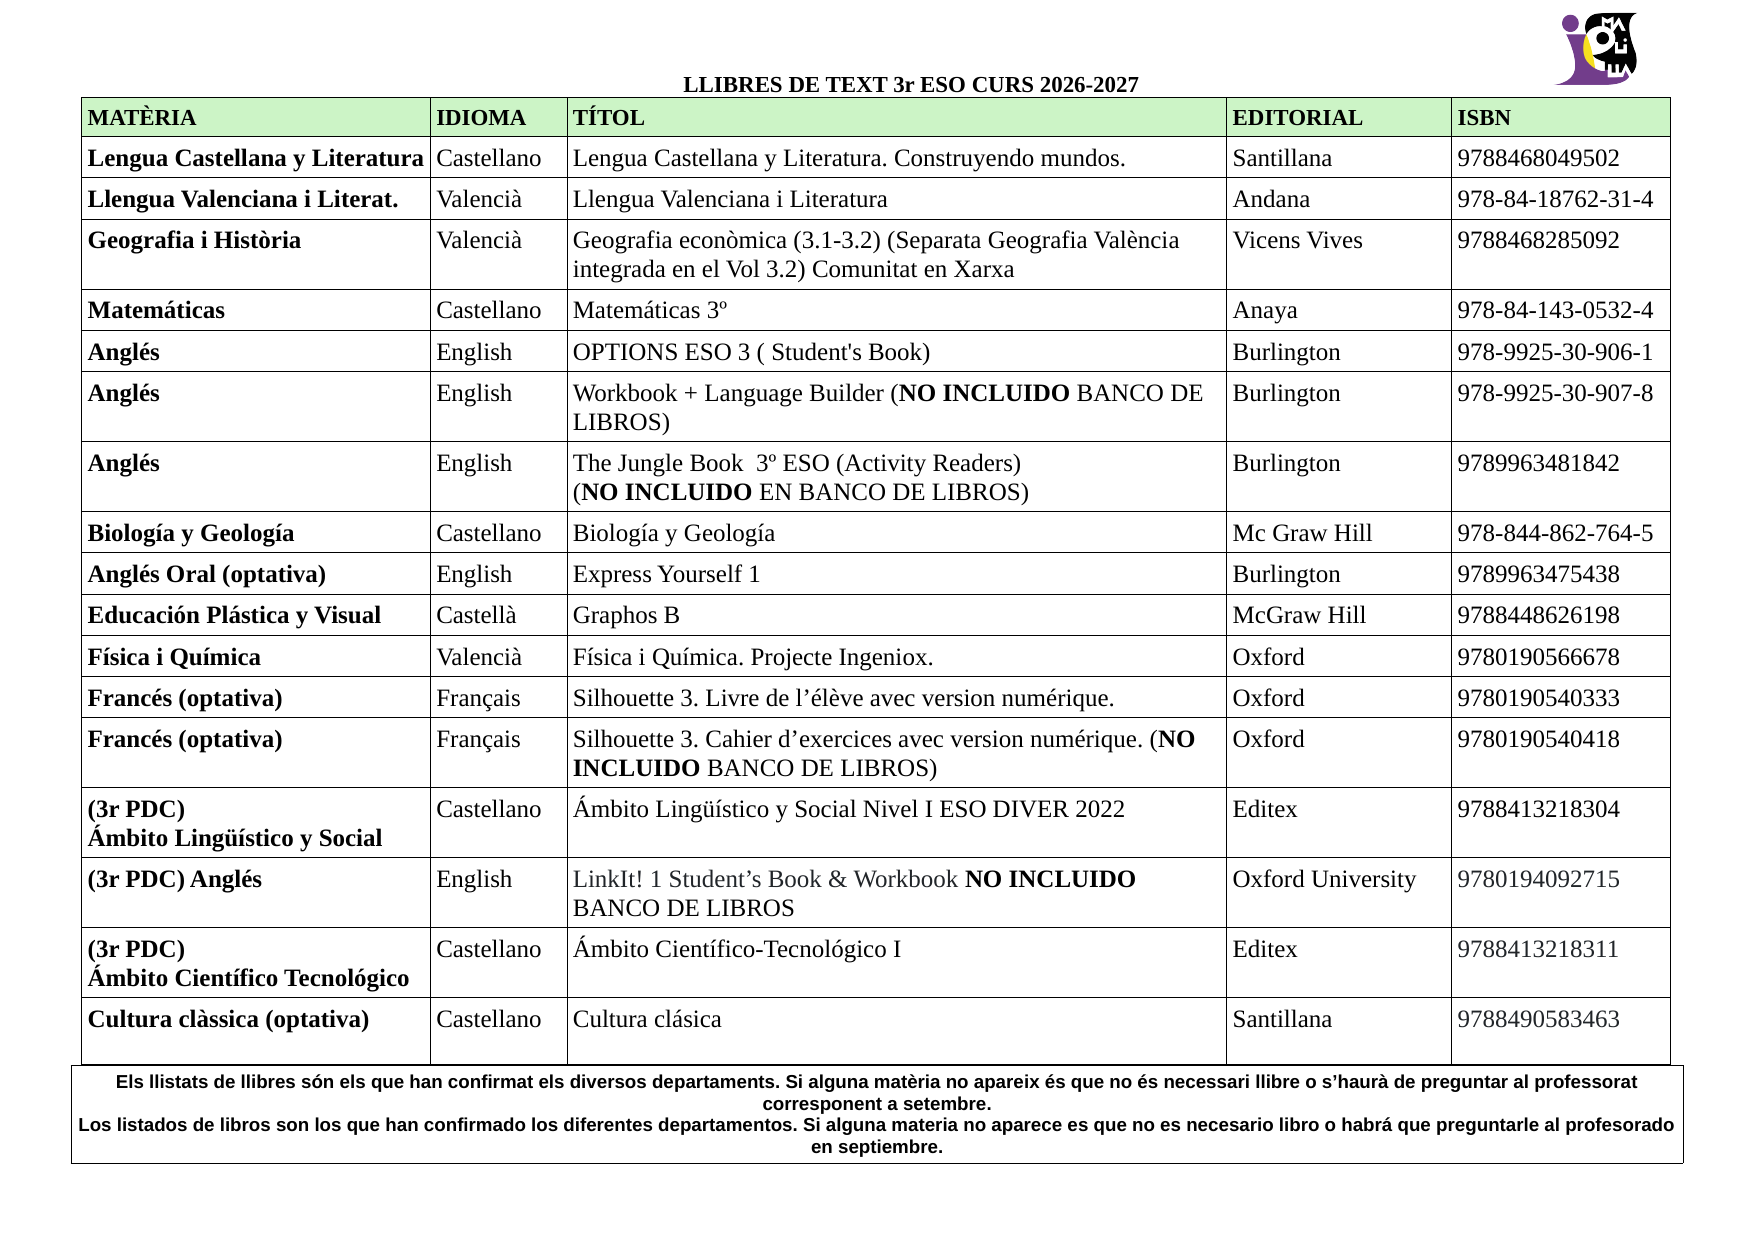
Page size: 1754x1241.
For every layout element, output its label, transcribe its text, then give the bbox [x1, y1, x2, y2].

table_cell Express Yourself 1 [568, 553, 1226, 593]
table_cell Burlington [1227, 553, 1451, 593]
table_cell Anglés [82, 372, 430, 441]
table_cell Valencià [431, 636, 567, 676]
table_cell 978-9925-30-906-1 [1452, 331, 1670, 371]
table_cell Matemáticas 3º [568, 290, 1226, 330]
table_cell Ámbito Lingüístico y Social Nivel I ESO DIVER 2022 [568, 788, 1226, 857]
table_cell English [431, 553, 567, 593]
table_cell Anglés [82, 442, 430, 511]
table_cell 9780190540333 [1452, 677, 1670, 717]
table_cell Cultura clàssica (optativa) [82, 998, 430, 1064]
table_cell Castellano [431, 998, 567, 1064]
table_cell Oxford [1227, 718, 1451, 787]
table_cell Silhouette 3. Cahier d’exercices avec version numérique. (NO INCLUIDO BANCO DE LIBROS) [568, 718, 1226, 787]
table_cell Silhouette 3. Livre de l’élève avec version numérique. [568, 677, 1226, 717]
table_cell Vicens Vives [1227, 220, 1451, 288]
table_cell Mc Graw Hill [1227, 512, 1451, 552]
table_cell English [431, 372, 567, 441]
table_cell 978-84-18762-31-4 [1452, 178, 1670, 218]
table_header IDIOMA [431, 98, 567, 136]
table_cell Física i Química. Projecte Ingeniox. [568, 636, 1226, 676]
table_cell Français [431, 677, 567, 717]
table_cell Workbook + Language Builder (NO INCLUIDO BANCO DE LIBROS) [568, 372, 1226, 441]
table_cell Castellano [431, 290, 567, 330]
table_cell Física i Química [82, 636, 430, 676]
text LLIBRES DE TEXT 3r ESO CURS 2026-2027 [71, 71, 1683, 97]
table_cell 9780190566678 [1452, 636, 1670, 676]
table_cell Français [431, 718, 567, 787]
table_cell Editex [1227, 788, 1451, 857]
table_cell Valencià [431, 220, 567, 288]
table_cell The Jungle Book 3º ESO (Activity Readers) (NO INCLUIDO EN BANCO DE LIBROS) [568, 442, 1226, 511]
table_cell 978-84-143-0532-4 [1452, 290, 1670, 330]
table_header MATÈRIA [82, 98, 430, 136]
table_cell Cultura clásica [568, 998, 1226, 1064]
table_cell Llengua Valenciana i Literatura [568, 178, 1226, 218]
table_cell Castellano [431, 512, 567, 552]
table_cell Andana [1227, 178, 1451, 218]
table_cell 9780194092715 [1452, 858, 1670, 927]
table_cell Lengua Castellana y Literatura. Construyendo mundos. [568, 137, 1226, 177]
table_cell 9780190540418 [1452, 718, 1670, 787]
table_cell 978-9925-30-907-8 [1452, 372, 1670, 441]
table_cell Anglés Oral (optativa) [82, 553, 430, 593]
table_cell Biología y Geología [568, 512, 1226, 552]
table_cell 9788448626198 [1452, 595, 1670, 635]
table_cell Matemáticas [82, 290, 430, 330]
table_cell Castellano [431, 137, 567, 177]
table_cell Biología y Geología [82, 512, 430, 552]
table_cell Educación Plástica y Visual [82, 595, 430, 635]
table_cell Geografia econòmica (3.1-3.2) (Separata Geografia València integrada en el Vol 3.2) Comunitat en Xarxa [568, 220, 1226, 288]
table_cell Geografia i Història [82, 220, 430, 288]
table_cell 9788413218311 [1452, 928, 1670, 997]
table_cell Oxford [1227, 636, 1451, 676]
table_cell Burlington [1227, 372, 1451, 441]
table_cell Castellà [431, 595, 567, 635]
table_cell Burlington [1227, 331, 1451, 371]
table_cell English [431, 442, 567, 511]
table_cell (3r PDC) Ámbito Lingüístico y Social [82, 788, 430, 857]
table_cell Lengua Castellana y Literatura [82, 137, 430, 177]
table_cell 9788468049502 [1452, 137, 1670, 177]
table_cell McGraw Hill [1227, 595, 1451, 635]
table_cell Valencià [431, 178, 567, 218]
table_cell OPTIONS ESO 3 ( Student's Book) [568, 331, 1226, 371]
table_cell 9789963475438 [1452, 553, 1670, 593]
table_header EDITORIAL [1227, 98, 1451, 136]
table_cell Francés (optativa) [82, 718, 430, 787]
table_cell 978-844-862-764-5 [1452, 512, 1670, 552]
table_cell Ámbito Científico-Tecnológico I [568, 928, 1226, 997]
table_cell English [431, 331, 567, 371]
table_cell 9788413218304 [1452, 788, 1670, 857]
table_cell Francés (optativa) [82, 677, 430, 717]
table_cell Editex [1227, 928, 1451, 997]
picture [1551, 8, 1638, 85]
table_cell 9788468285092 [1452, 220, 1670, 288]
table_cell Oxford [1227, 677, 1451, 717]
table_cell Llengua Valenciana i Literat. [82, 178, 430, 218]
table_cell English [431, 858, 567, 927]
table_cell Anglés [82, 331, 430, 371]
table_cell (3r PDC) Anglés [82, 858, 430, 927]
table_header TÍTOL [568, 98, 1226, 136]
table_cell 9789963481842 [1452, 442, 1670, 511]
table_header Els llistats de llibres són els que han confirmat els diversos departaments. Si alguna matèria no apareix és que no és necessari llibre o s’haurà de preguntar al professorat corresponent a setembre. Los listados de libros son los que han confirmado los diferentes departamentos. Si alguna materia no aparece es que no es necesario libro o habrá que preguntarle al profesorado en septiembre. [72, 1066, 1683, 1163]
table_cell Burlington [1227, 442, 1451, 511]
table_cell Castellano [431, 788, 567, 857]
table_cell LinkIt! 1 Student’s Book & Workbook NO INCLUIDO BANCO DE LIBROS [568, 858, 1226, 927]
table_cell Graphos B [568, 595, 1226, 635]
table_header ISBN [1452, 98, 1670, 136]
table_cell Santillana [1227, 998, 1451, 1064]
table_cell Santillana [1227, 137, 1451, 177]
table_cell Oxford University [1227, 858, 1451, 927]
table_cell Anaya [1227, 290, 1451, 330]
table_cell Castellano [431, 928, 567, 997]
table_cell 9788490583463 [1452, 998, 1670, 1064]
table_cell (3r PDC) Ámbito Científico Tecnológico [82, 928, 430, 997]
